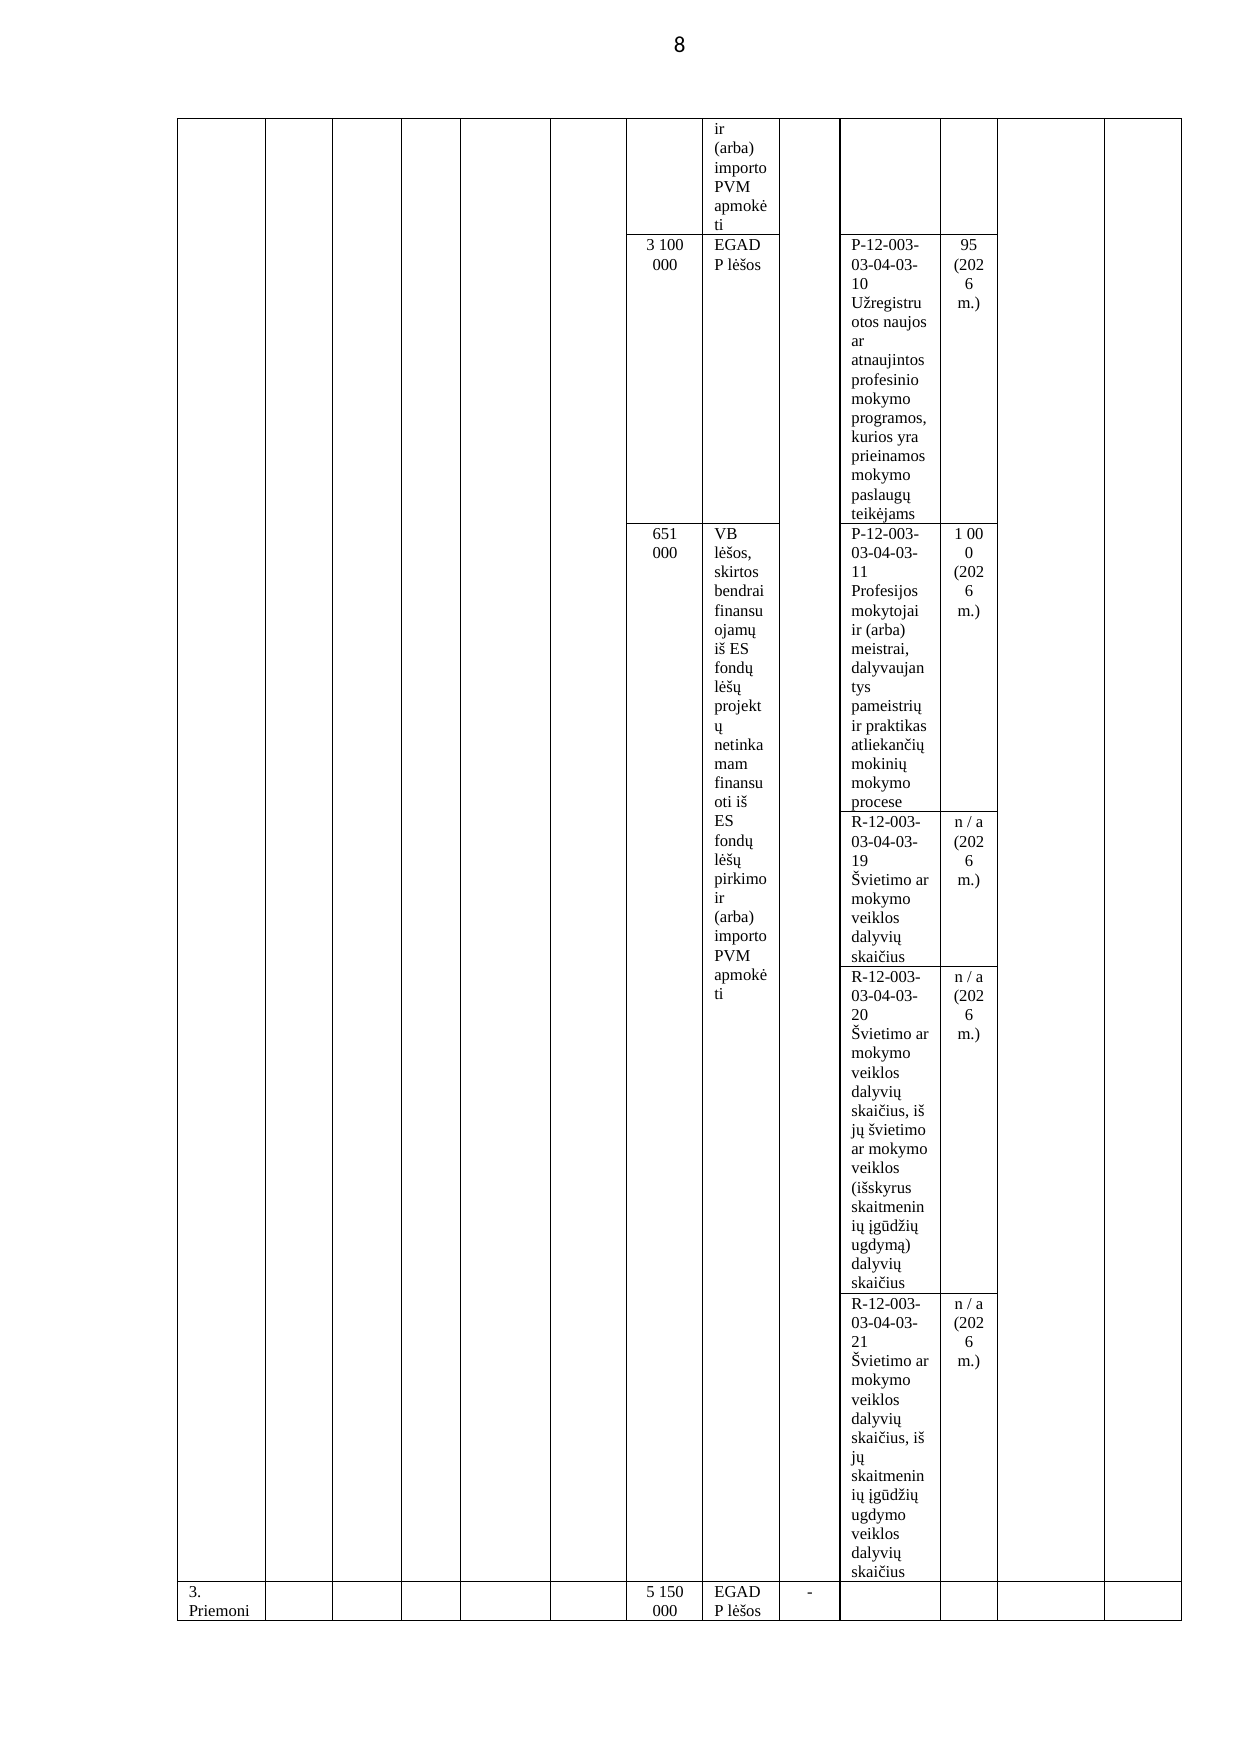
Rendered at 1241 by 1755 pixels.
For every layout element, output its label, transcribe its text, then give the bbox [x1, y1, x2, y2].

table_cell EGADP lėšos [703, 1582, 779, 1620]
table_cell [402, 119, 460, 1581]
table_cell [841, 1582, 940, 1620]
table_cell R-12-003-03-04-03-19 Švietimo ar mokymo veiklos dalyvių skaičius [841, 812, 940, 966]
table_cell [266, 1582, 332, 1620]
table_cell [551, 119, 626, 1581]
table_cell [941, 1582, 997, 1620]
table_cell [551, 1582, 626, 1620]
table_cell n / a (2026 m.) [941, 812, 997, 966]
table_cell [1105, 119, 1181, 1581]
table_cell [178, 119, 265, 1581]
table_cell 3 100 000 [627, 235, 702, 523]
table_cell [461, 119, 550, 1581]
table_cell [841, 119, 940, 234]
table_cell P-12-003-03-04-03-10 Užregistruotos naujos ar atnaujintos profesinio mokymo programos, kurios yra prieinamos mokymo paslaugų teikėjams [841, 235, 940, 523]
table_cell R-12-003-03-04-03-21 Švietimo ar mokymo veiklos dalyvių skaičius, iš jų skaitmeninių įgūdžių ugdymo veiklos dalyvių skaičius [841, 1294, 940, 1581]
table_cell 5 150 000 [627, 1582, 702, 1620]
table_cell [461, 1582, 550, 1620]
table_cell [333, 1582, 401, 1620]
table_cell 1 000 (2026 m.) [941, 524, 997, 811]
table_cell EGADP lėšos [703, 235, 779, 523]
table_cell [998, 1582, 1104, 1620]
table_cell 651 000 [627, 524, 702, 1581]
table_cell [333, 119, 401, 1581]
table_cell 3. Priemoni [178, 1582, 265, 1620]
table_cell [266, 119, 332, 1581]
table_cell n / a (2026 m.) [941, 1294, 997, 1581]
table_cell R-12-003-03-04-03-20 Švietimo ar mokymo veiklos dalyvių skaičius, iš jų švietimo ar mokymo veiklos (išskyrus skaitmeninių įgūdžių ugdymą) dalyvių skaičius [841, 967, 940, 1292]
table_cell n / a (2026 m.) [941, 967, 997, 1292]
table_cell 95 (2026 m.) [941, 235, 997, 523]
table_cell - [780, 1582, 839, 1620]
table_cell VB lėšos, skirtos bendrai finansuojamų iš ES fondų lėšų projektų netinkamam finansuoti iš ES fondų lėšų pirkimo ir (arba) importo PVM apmokėti [703, 524, 779, 1581]
table_cell [941, 119, 997, 234]
table_cell [998, 119, 1104, 1581]
table_cell [627, 119, 702, 234]
table_cell - [780, 119, 839, 1581]
table_cell ir (arba) importo PVM apmokėti [703, 119, 779, 234]
table_cell [1105, 1582, 1181, 1620]
table_cell [402, 1582, 460, 1620]
table_cell P-12-003-03-04-03-11 Profesijos mokytojai ir (arba) meistrai, dalyvaujantys pameistrių ir praktikas atliekančių mokinių mokymo procese [841, 524, 940, 811]
